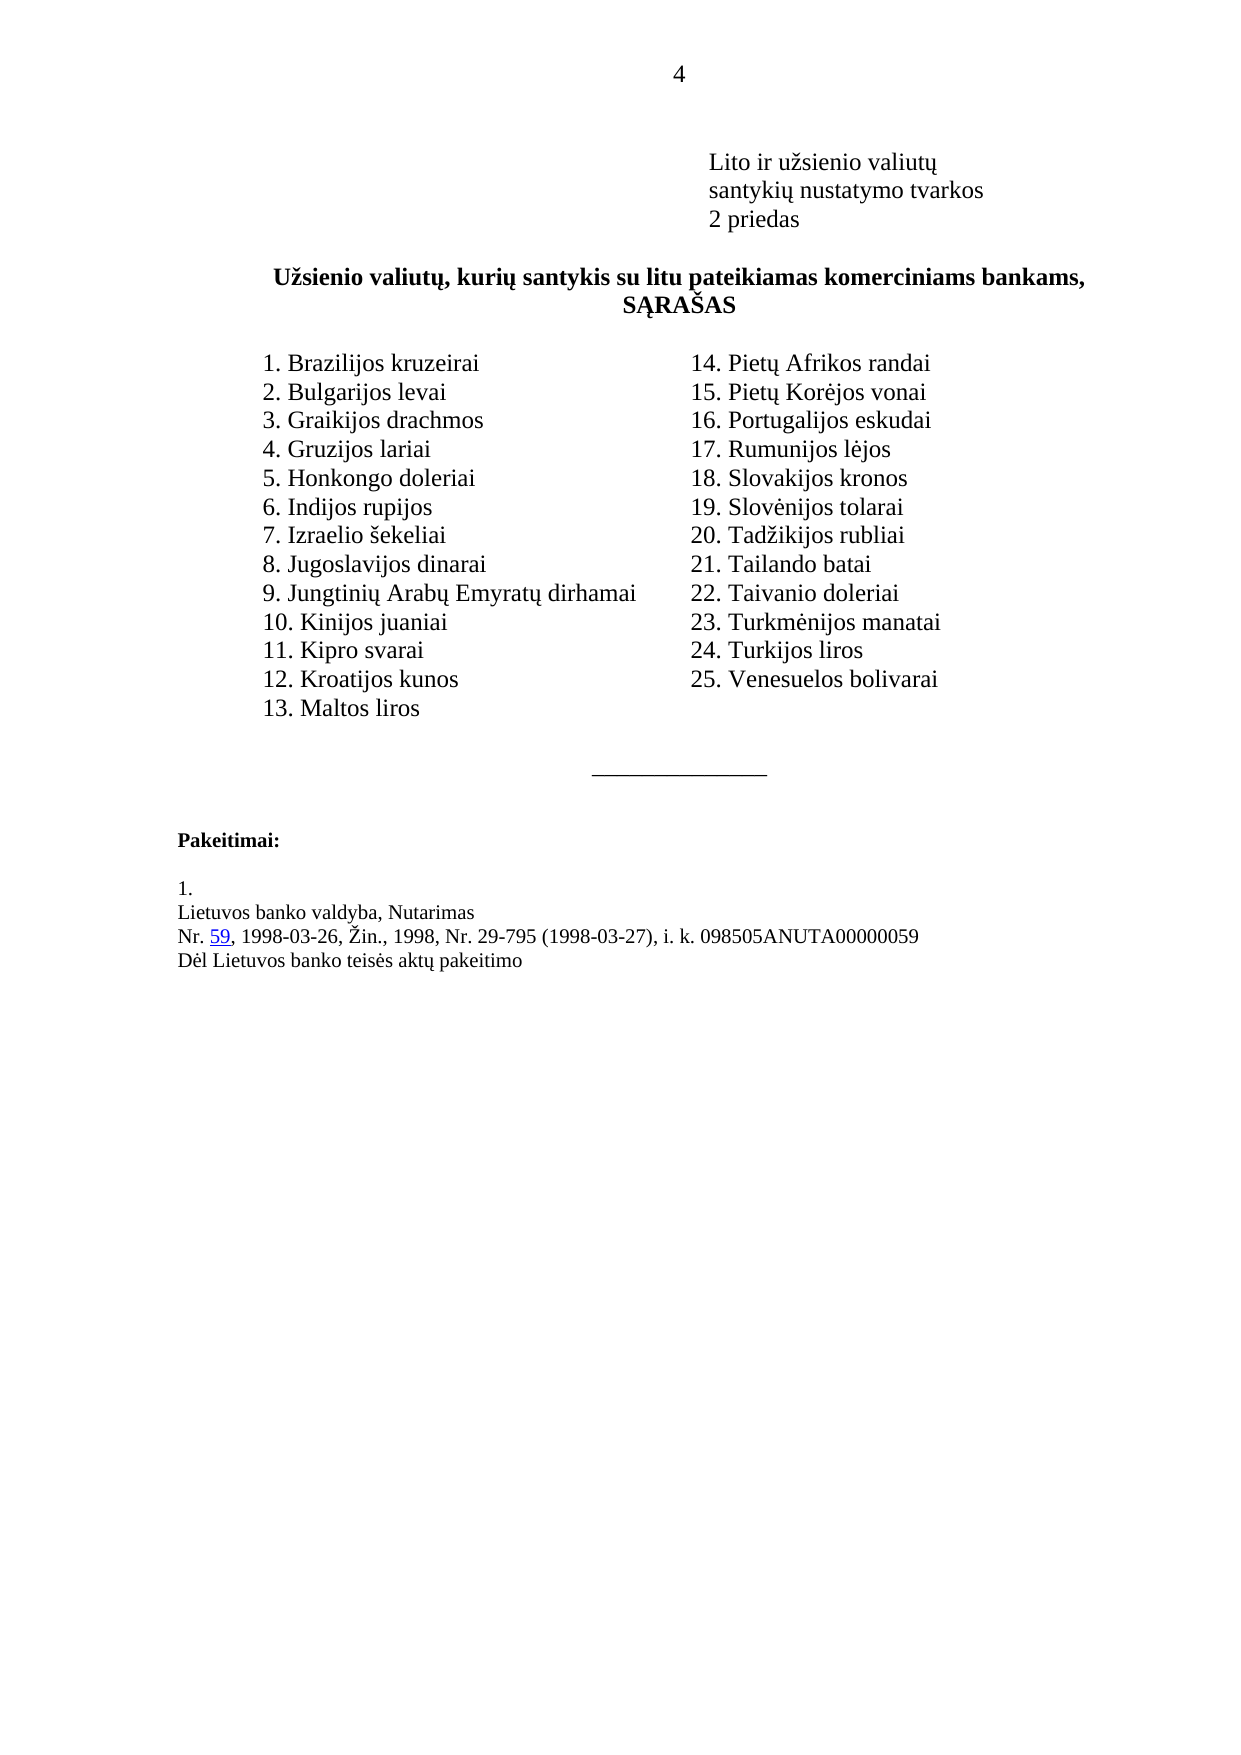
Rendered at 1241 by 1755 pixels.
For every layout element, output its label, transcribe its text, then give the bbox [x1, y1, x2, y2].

text Pakeitimai: [177, 827, 1181, 852]
text SĄRAŠAS [177, 291, 1181, 319]
table_cell 9. Jungtinių Arabų Emyratų dirhamai [177, 578, 679, 607]
table_cell 11. Kipro svarai [177, 636, 679, 664]
table_cell 19. Slovėnijos tolarai [679, 492, 1181, 521]
text Lito ir užsienio valiutų [177, 147, 1181, 176]
table_cell 20. Tadžikijos rubliai [679, 521, 1181, 549]
text Nr. 59, 1998-03-26, Žin., 1998, Nr. 29-795 (1998-03-27), i. k. 098505ANUTA00000059 [177, 924, 1181, 948]
table_cell 23. Turkmėnijos manatai [679, 607, 1181, 636]
text 2 priedas [177, 204, 1181, 233]
table_cell 17. Rumunijos lėjos [679, 434, 1181, 463]
text santykių nustatymo tvarkos [177, 176, 1181, 204]
table_cell 3. Graikijos drachmos [177, 406, 679, 434]
table_cell 6. Indijos rupijos [177, 492, 679, 521]
text Užsienio valiutų, kurių santykis su litu pateikiamas komerciniams bankams, [177, 262, 1181, 291]
table_cell 18. Slovakijos kronos [679, 463, 1181, 492]
table_header 1. Brazilijos kruzeirai [177, 348, 679, 377]
table_cell 22. Taivanio doleriai [679, 578, 1181, 607]
table_cell 15. Pietų Korėjos vonai [679, 377, 1181, 406]
table_cell 12. Kroatijos kunos [177, 664, 679, 693]
table_cell 10. Kinijos juaniai [177, 607, 679, 636]
text Lietuvos banko valdyba, Nutarimas [177, 900, 1181, 924]
table_cell 13. Maltos liros [177, 693, 679, 722]
text ______________ [177, 751, 1181, 779]
table_header 14. Pietų Afrikos randai [679, 348, 1181, 377]
table_cell 2. Bulgarijos levai [177, 377, 679, 406]
table_cell 24. Turkijos liros [679, 636, 1181, 664]
table_cell 25. Venesuelos bolivarai [679, 664, 1181, 693]
table_cell 21. Tailando batai [679, 549, 1181, 578]
table_cell [679, 693, 1181, 722]
table_cell 8. Jugoslavijos dinarai [177, 549, 679, 578]
table_cell 16. Portugalijos eskudai [679, 406, 1181, 434]
table_cell 5. Honkongo doleriai [177, 463, 679, 492]
text Dėl Lietuvos banko teisės aktų pakeitimo [177, 948, 1181, 972]
text 1. [177, 876, 1181, 900]
table_cell 7. Izraelio šekeliai [177, 521, 679, 549]
table_cell 4. Gruzijos lariai [177, 434, 679, 463]
